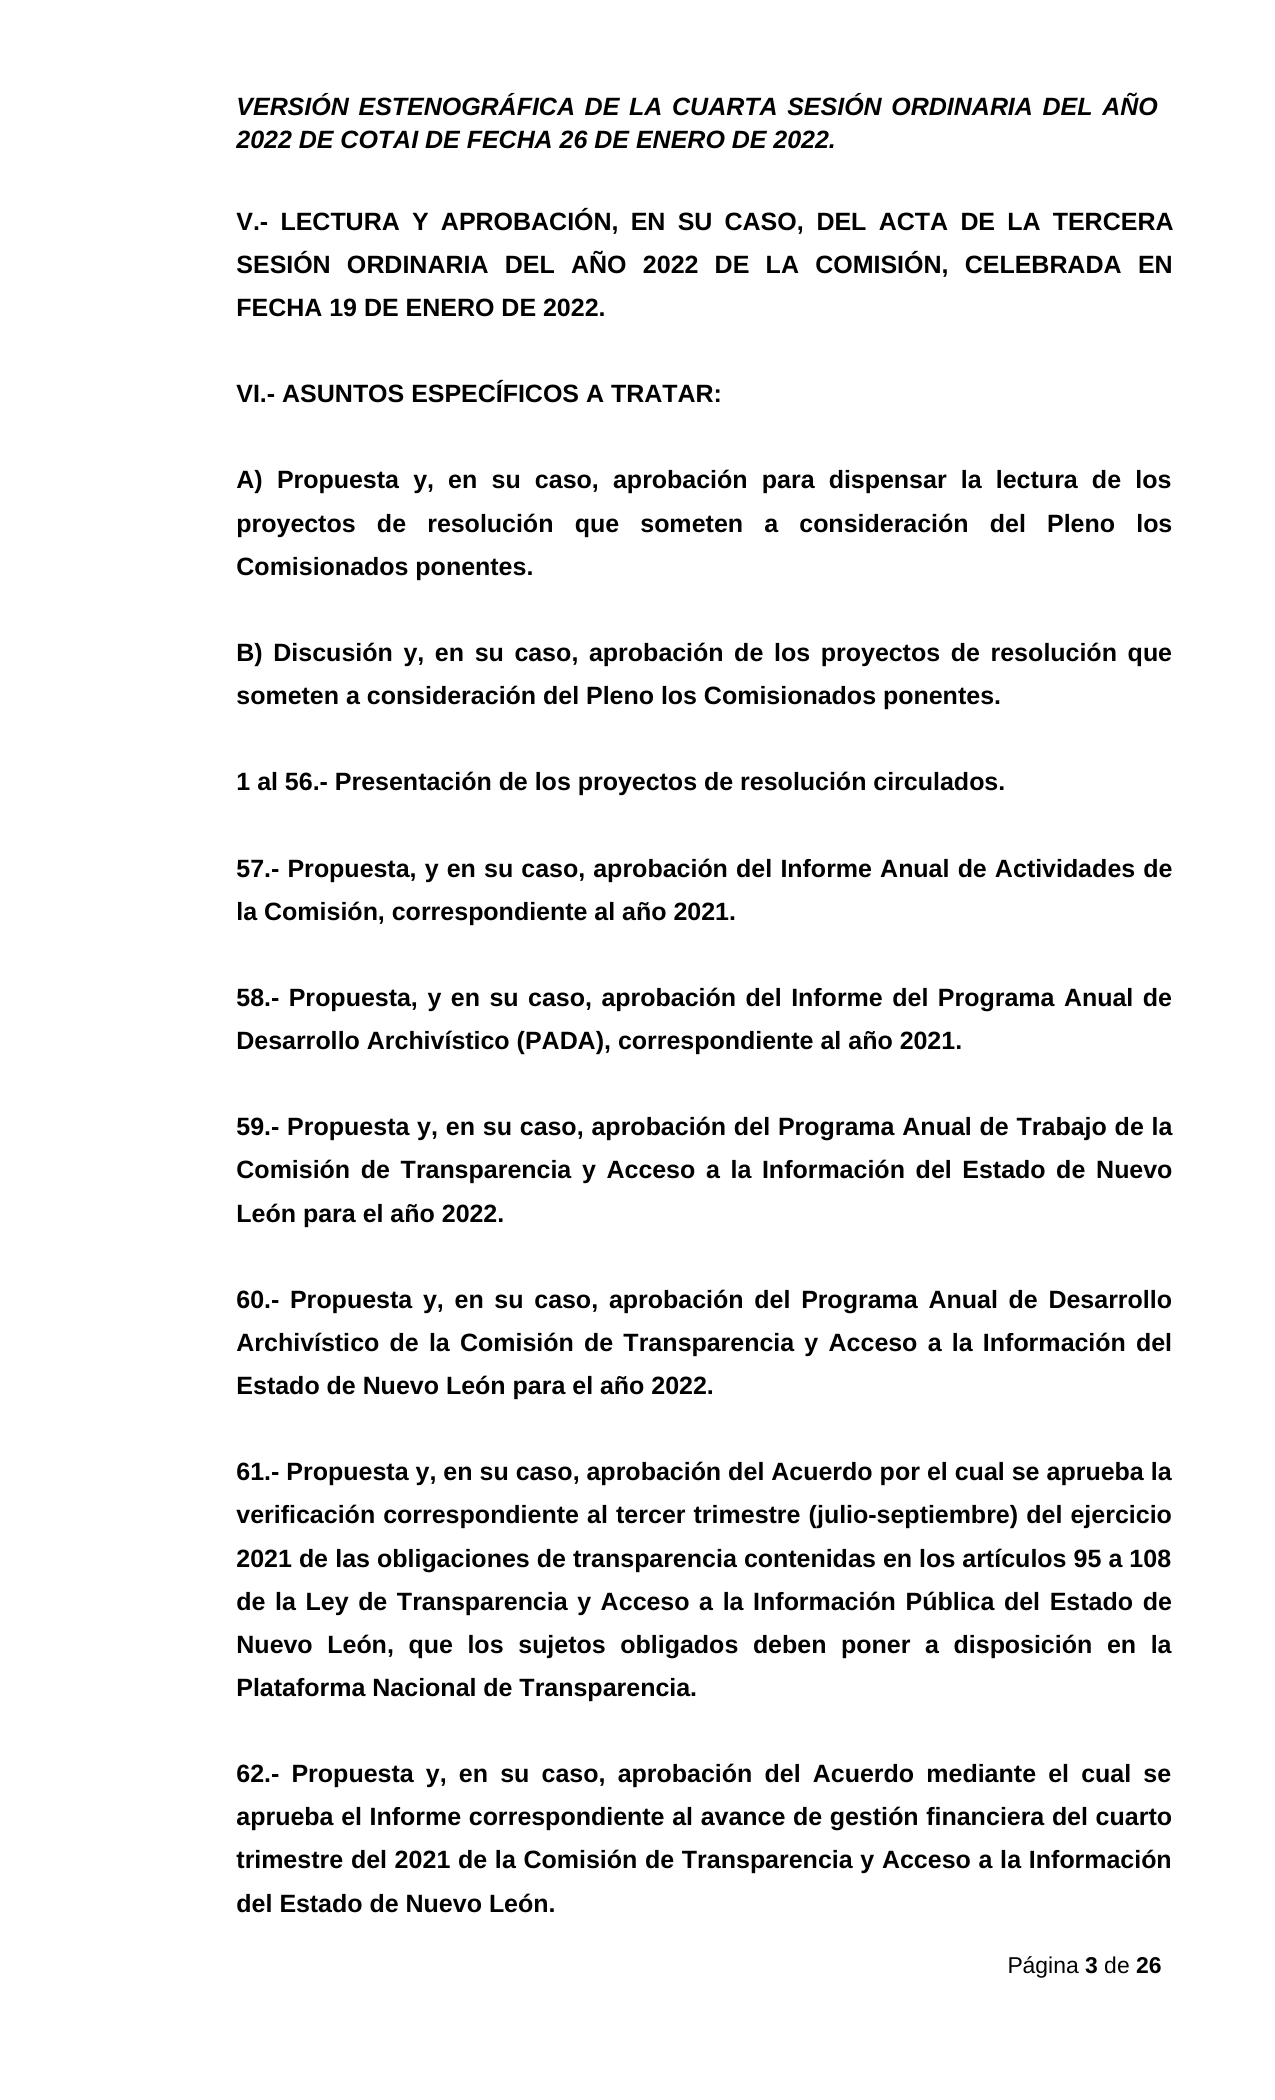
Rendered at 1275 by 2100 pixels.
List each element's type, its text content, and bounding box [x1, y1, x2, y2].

text 59.- Propuesta y, en su caso, aprobación del Programa Anual de Trabajo de la Comisión de Transparencia y Acceso a la Información del Estado de Nuevo León para el año 2022. [236, 1112, 1174, 1227]
text 57.- Propuesta, y en su caso, aprobación del Informe Anual de Actividades de la Comisión, correspondiente al año 2021. [236, 854, 1174, 926]
text 1 al 56.- Presentación de los proyectos de resolución circulados. [236, 767, 1174, 796]
text 58.- Propuesta, y en su caso, aprobación del Informe del Programa Anual de Desarrollo Archivístico (PADA), correspondiente al año 2021. [236, 983, 1174, 1055]
text VI.- ASUNTOS ESPECÍFICOS A TRATAR: [236, 379, 1174, 408]
text 60.- Propuesta y, en su caso, aprobación del Programa Anual de Desarrollo Archivístico de la Comisión de Transparencia y Acceso a la Información del Estado de Nuevo León para el año 2022. [236, 1285, 1174, 1400]
text A) Propuesta y, en su caso, aprobación para dispensar la lectura de los proyectos de resolución que someten a consideración del Pleno los Comisionados ponentes. [236, 466, 1174, 581]
text 62.- Propuesta y, en su caso, aprobación del Acuerdo mediante el cual se aprueba el Informe correspondiente al avance de gestión financiera del cuarto trimestre del 2021 de la Comisión de Transparencia y Acceso a la Información del Estado de Nuevo León. [236, 1759, 1174, 1917]
text B) Discusión y, en su caso, aprobación de los proyectos de resolución que someten a consideración del Pleno los Comisionados ponentes. [236, 638, 1174, 710]
text V.- LECTURA Y APROBACIÓN, EN SU CASO, DEL ACTA DE LA TERCERA SESIÓN ORDINARIA DEL AÑO 2022 DE LA COMISIÓN, CELEBRADA EN FECHA 19 DE ENERO DE 2022. [236, 207, 1174, 322]
text 61.- Propuesta y, en su caso, aprobación del Acuerdo por el cual se aprueba la verificación correspondiente al tercer trimestre (julio-septiembre) del ejercicio 2021 de las obligaciones de transparencia contenidas en los artículos 95 a 108 de la Ley de Transparencia y Acceso a la Información Pública del Estado de Nuevo León, que los sujetos obligados deben poner a disposición en la Plataforma Nacional de Transparencia. [236, 1457, 1174, 1702]
